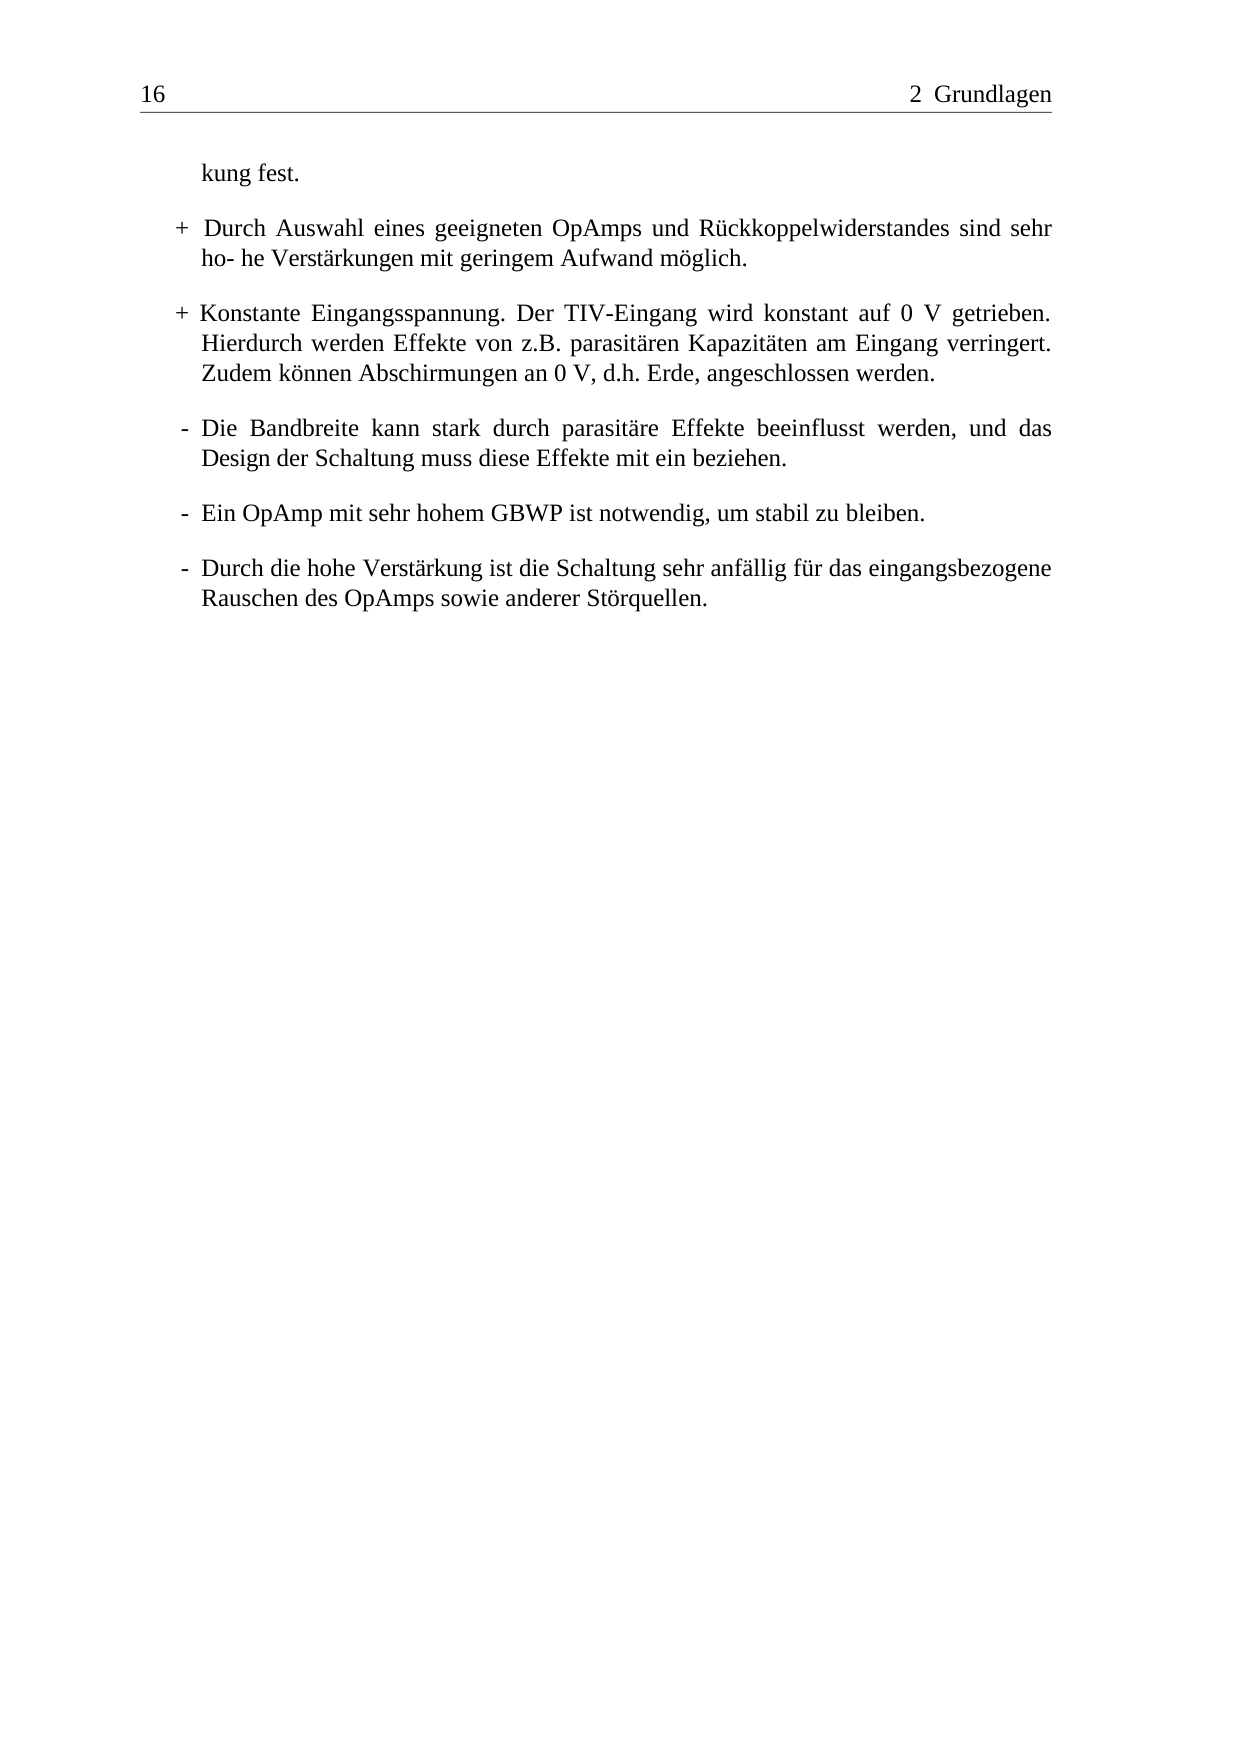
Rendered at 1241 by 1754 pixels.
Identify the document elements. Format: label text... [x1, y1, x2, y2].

text + Durch Auswahl eines geeigneten OpAmps und Rückkoppelwiderstandes sind sehr ho- he Verstärkungen mit geringem Aufwand möglich. [175, 213, 1052, 272]
list Die Bandbreite kann stark durch parasitäre Effekte beeinflusst werden, und das Design der Schaltung muss diese Effekte mit ein beziehen. [181, 413, 1052, 472]
text kung fest. [201, 158, 1240, 187]
list Ein OpAmp mit sehr hohem GBWP ist notwendig, um stabil zu bleiben. [181, 498, 1240, 527]
text + Konstante Eingangsspannung. Der TIV-Eingang wird konstant auf 0 V getrieben. Hierdurch werden Effekte von z.B. parasitären Kapazitäten am Eingang verringert. Zudem können Abschirmungen an 0 V, d.h. Erde, angeschlossen werden. [175, 298, 1052, 387]
list Durch die hohe Verstärkung ist die Schaltung sehr anfällig für das eingangsbezogene Rauschen des OpAmps sowie anderer Störquellen. [181, 553, 1052, 612]
